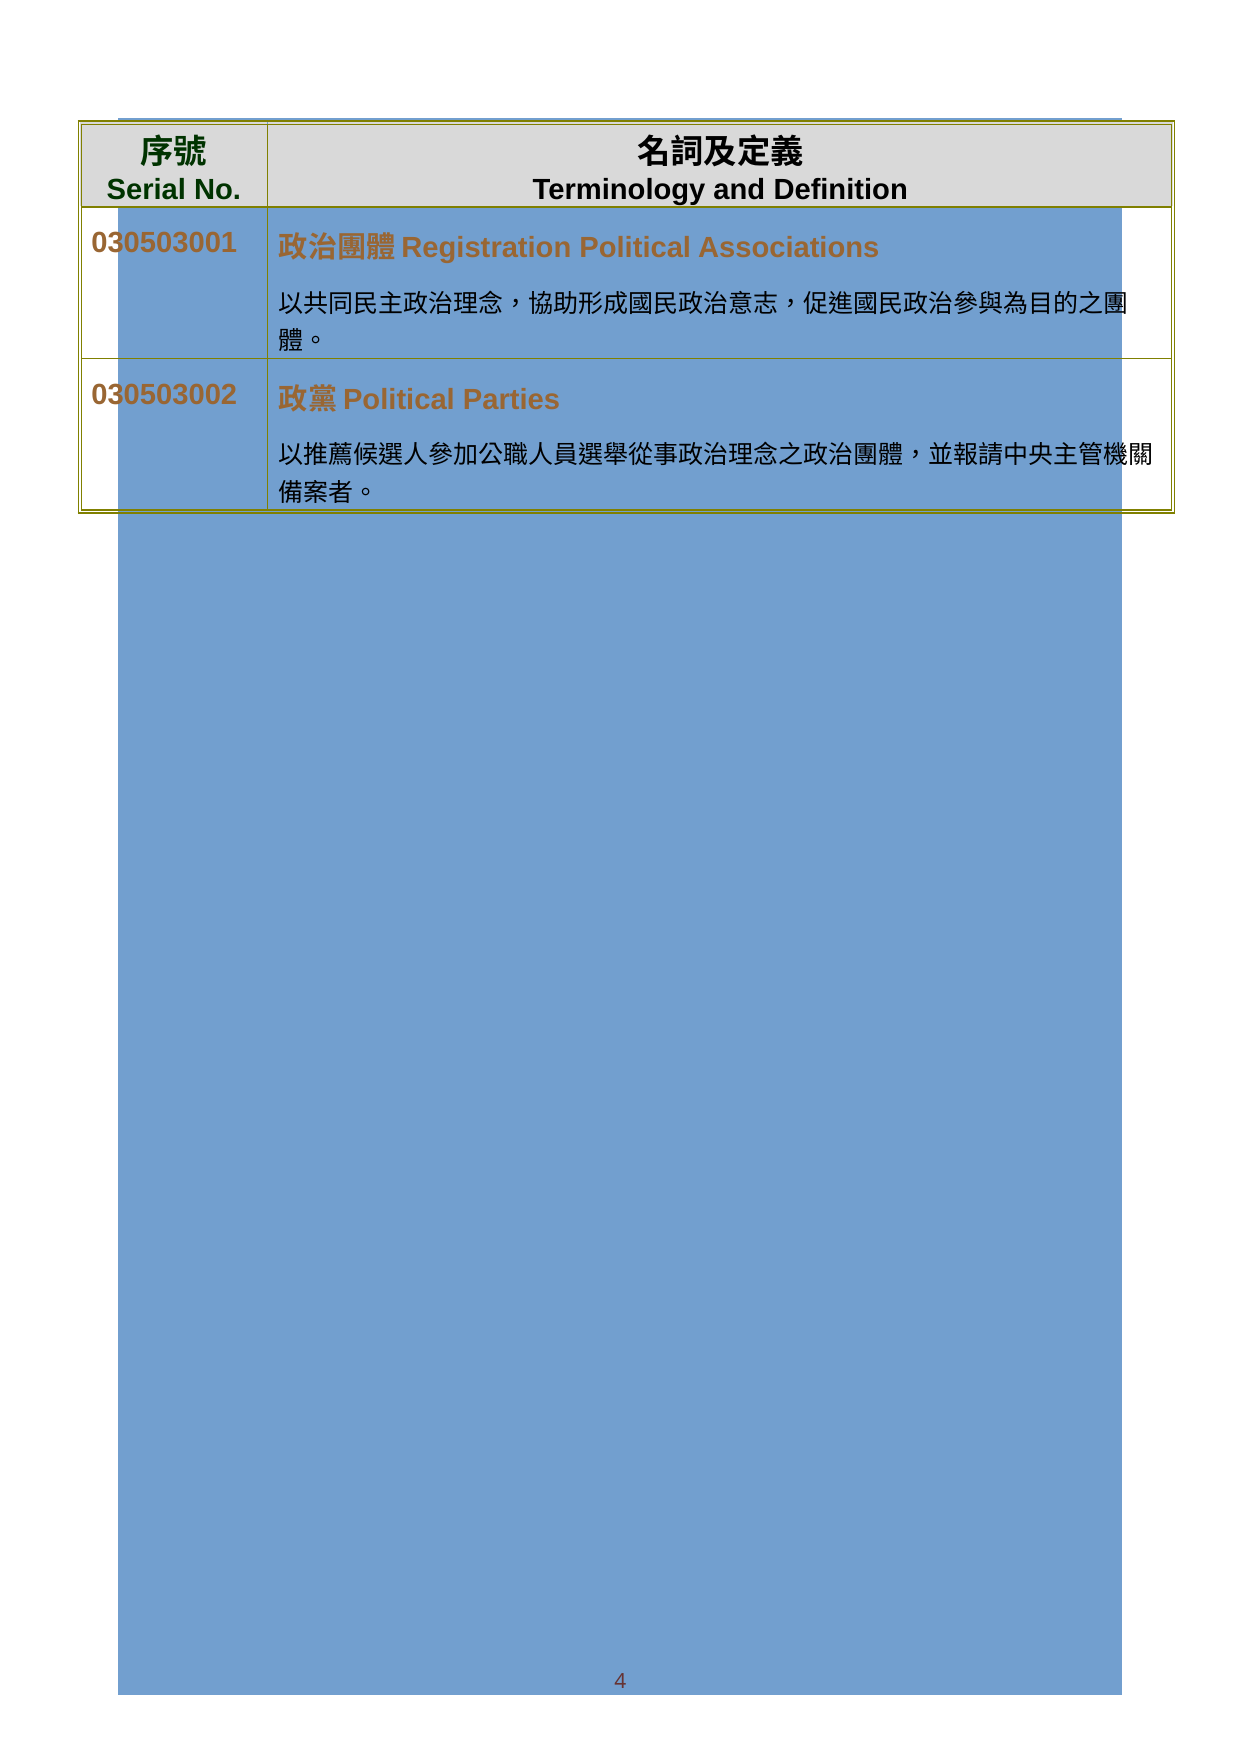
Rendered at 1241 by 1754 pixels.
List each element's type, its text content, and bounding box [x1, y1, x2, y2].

table_header 名詞及定義 Terminology and Definition [268, 125, 1171, 206]
table_cell 030503001 [82, 208, 267, 357]
table_cell 政黨Political Parties 以推薦候選人參加公職人員選舉從事政治理念之政治團體，並報請中央主管機關備案者。 [268, 359, 1171, 509]
table_cell 政治團體Registration Political Associations 以共同民主政治理念，協助形成國民政治意志，促進國民政治參與為目的之團體。 [268, 208, 1171, 357]
table_header 序號 Serial No. [82, 125, 267, 206]
table_cell 030503002 [82, 359, 267, 509]
